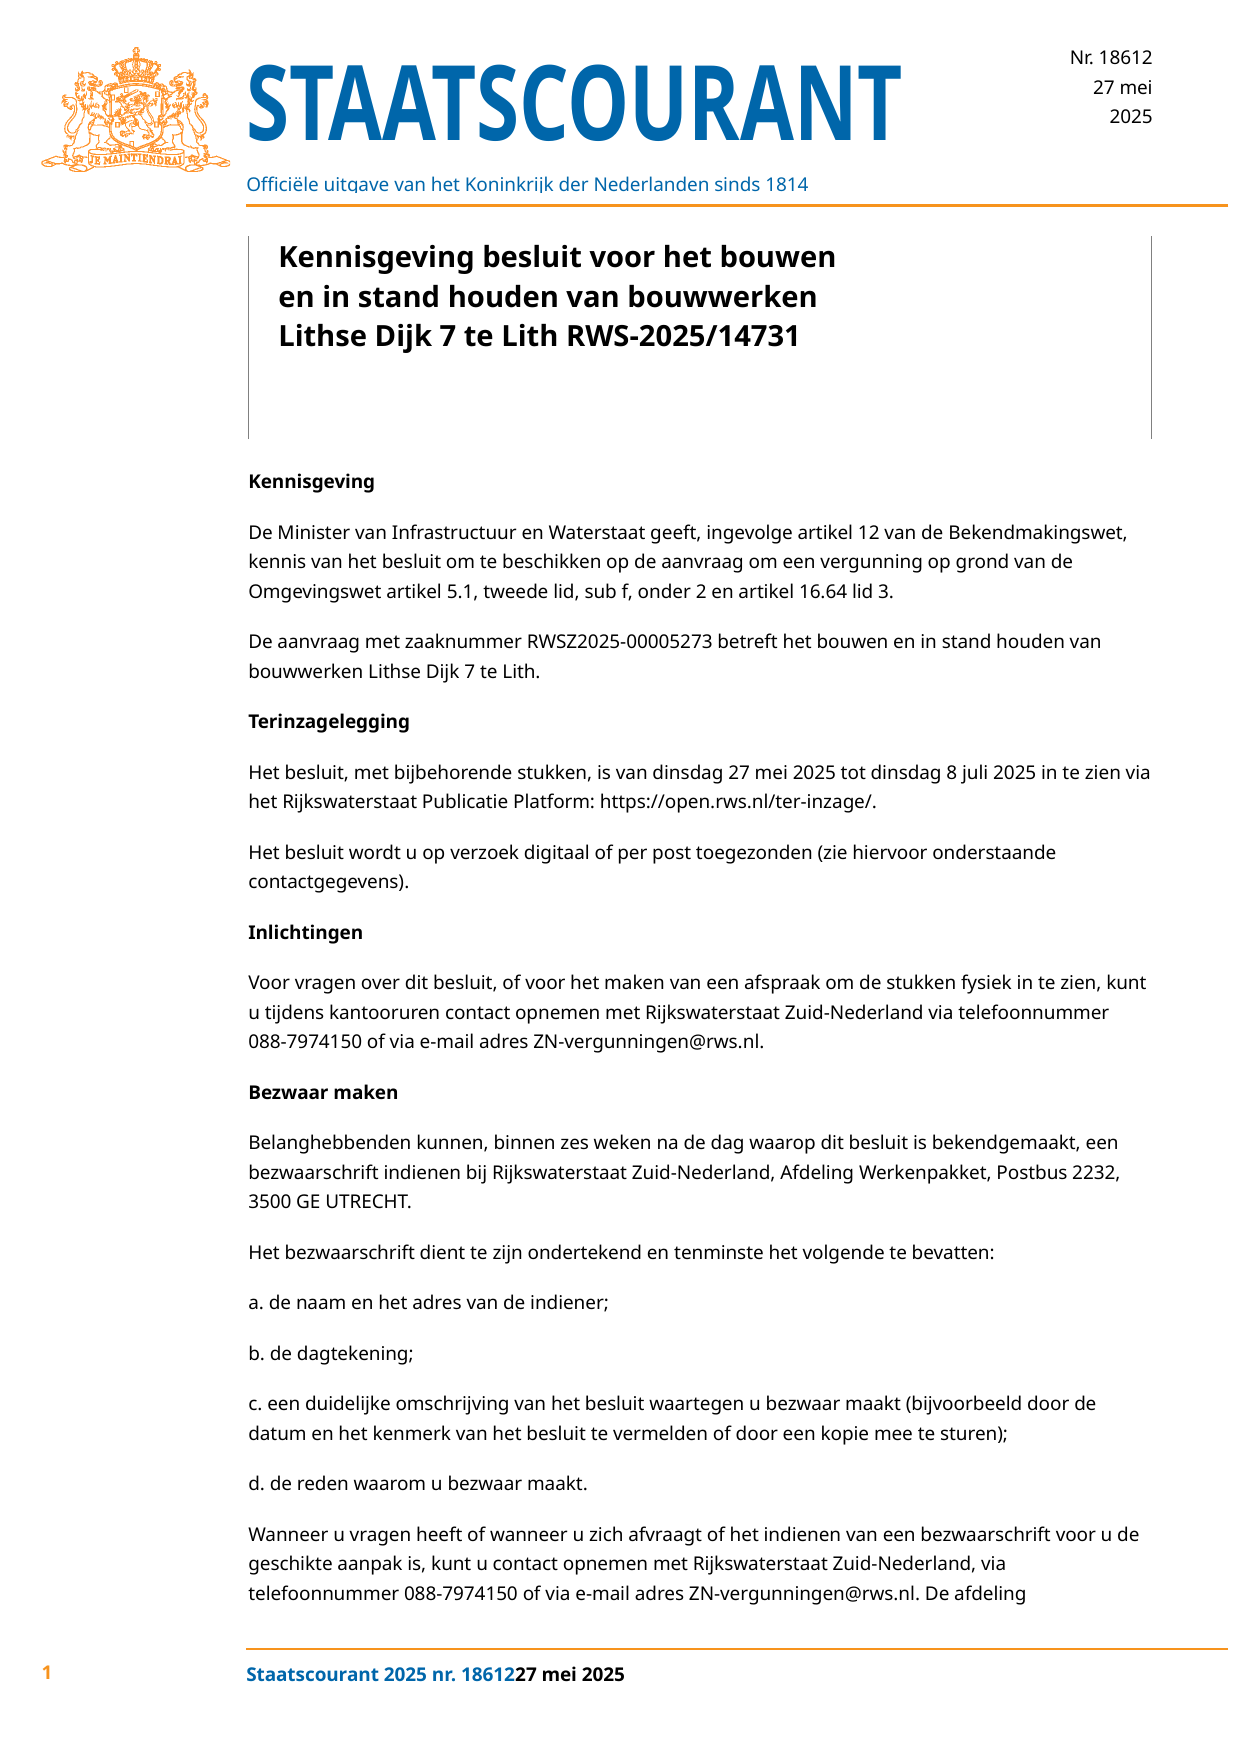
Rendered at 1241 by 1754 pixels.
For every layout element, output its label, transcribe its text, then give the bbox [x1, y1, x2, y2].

text Bezwaar maken [248, 1079, 1152, 1105]
text b. de dagtekening; [248, 1340, 1152, 1366]
text Terinzagelegging [248, 709, 1152, 734]
table_header [850, 236, 912, 413]
text c. een duidelijke omschrijving van het besluit waartegen u bezwaar maakt (bijvoorbeeld door de datum en het kenmerk van het besluit te vermelden of door een kopie mee te sturen); [248, 1390, 1152, 1446]
text Het besluit wordt u op verzoek digitaal of per post toegezonden (zie hiervoor onderstaande contactgegevens). [248, 839, 1152, 894]
text De aanvraag met zaaknummer RWSZ2025-00005273 betreft het bouwen en in stand houden van bouwwerken Lithse Dijk 7 te Lith. [248, 629, 1152, 684]
picture [41, 47, 231, 172]
text Kennisgeving [248, 469, 1152, 494]
text De Minister van Infrastructuur en Waterstaat geeft, ingevolge artikel 12 van de Bekendmakingswet, kennis van het besluit om te beschikken op de aanvraag om een vergunning op grond van de Omgevingswet artikel 5.1, tweede lid, sub f, onder 2 en artikel 16.64 lid 3. [248, 519, 1152, 604]
text Het besluit, met bijbehorende stukken, is van dinsdag 27 mei 2025 tot dinsdag 8 juli 2025 in te zien via het Rijkswaterstaat Publicatie Platform: https://open.rws.nl/ter-inzage/. [248, 759, 1152, 814]
picture [912, 236, 1090, 414]
text Belanghebbenden kunnen, binnen zes weken na de dag waarop dit besluit is bekendgemaakt, een bezwaarschrift indienen bij Rijkswaterstaat Zuid-Nederland, Afdeling Werkenpakket, Postbus 2232, 3500 GE UTRECHT. [248, 1129, 1152, 1214]
table_header [1090, 236, 1151, 413]
table_header Kennisgeving besluit voor het bouwen en in stand houden van bouwwerken Lithse Dijk 7 te Lith RWS-2025/14731 [249, 236, 850, 439]
text Het bezwaarschrift dient te zijn ondertekend en tenminste het volgende te bevatten: [248, 1239, 1152, 1265]
table_header [850, 414, 1151, 439]
text d. de reden waarom u bezwaar maakt. [248, 1470, 1152, 1496]
text Wanneer u vragen heeft of wanneer u zich afvraagt of het indienen van een bezwaarschrift voor u de geschikte aanpak is, kunt u contact opnemen met Rijkswaterstaat Zuid-Nederland, via telefoonnummer 088-7974150 of via e-mail adres ZN-vergunningen@rws.nl. De afdeling [248, 1521, 1152, 1606]
text a. de naam en het adres van de indiener; [248, 1289, 1152, 1315]
text Inlichtingen [248, 919, 1152, 945]
text Voor vragen over dit besluit, of voor het maken van een afspraak om de stukken fysiek in te zien, kunt u tijdens kantooruren contact opnemen met Rijkswaterstaat Zuid-Nederland via telefoonnummer 088-7974150 of via e-mail adres ZN-vergunningen@rws.nl. [248, 969, 1152, 1054]
